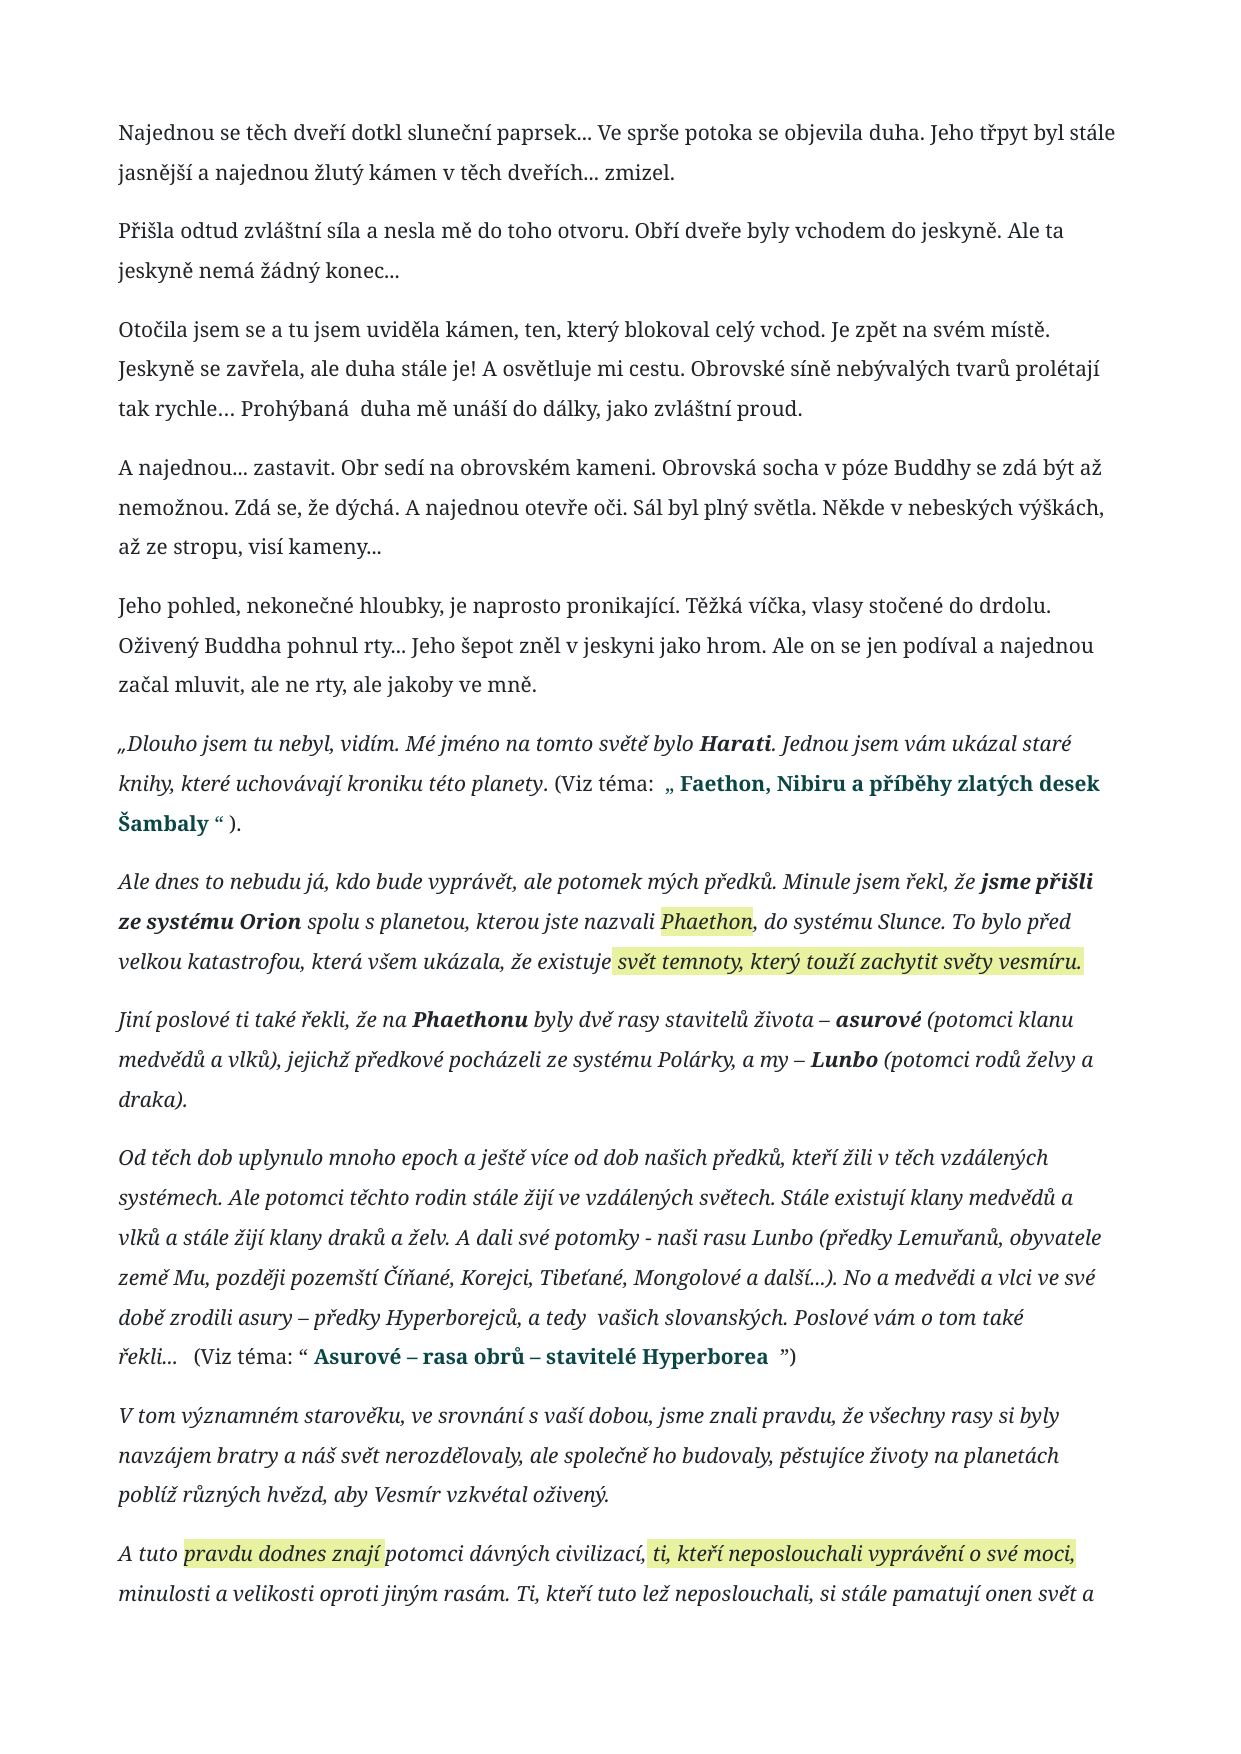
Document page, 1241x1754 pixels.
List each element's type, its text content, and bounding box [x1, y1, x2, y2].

text Přišla odtud zvláštní síla a nesla mě do toho otvoru. Obří dveře byly vchodem do jeskyně. Ale ta jeskyně nemá žádný konec... [118, 216, 1122, 285]
text A tuto pravdu dodnes znají potomci dávných civilizací, ti, kteří neposlouchali vyprávění o své moci, minulosti a velikosti oproti jiným rasám. Ti, kteří tuto lež neposlouchali, si stále pamatují onen svět a [118, 1539, 1122, 1607]
text Od těch dob uplynulo mnoho epoch a ještě více od dob našich předků, kteří žili v těch vzdálených systémech. Ale potomci těchto rodin stále žijí ve vzdálených světech. Stále existují klany medvědů a vlků a stále žijí klany draků a želv. A dali své potomky - naši rasu Lunbo (předky Lemuřanů, obyvatele země Mu, později pozemští Číňané, Korejci, Tibeťané, Mongolové a další...). No a medvědi a vlci ve své době zrodili asury – předky Hyperborejců, a tedy vašich slovanských. Poslové vám o tom také řekli... (Viz téma: “ Asurové – rasa obrů – stavitelé Hyperborea ”) [118, 1143, 1122, 1371]
text A najednou... zastavit. Obr sedí na obrovském kameni. Obrovská socha v póze Buddhy se zdá být až nemožnou. Zdá se, že dýchá. A najednou otevře oči. Sál byl plný světla. Někde v nebeských výškách, až ze stropu, visí kameny... [118, 453, 1122, 561]
text Jeho pohled, nekonečné hloubky, je naprosto pronikající. Těžká víčka, vlasy stočené do drdolu. Oživený Buddha pohnul rty... Jeho šepot zněl v jeskyni jako hrom. Ale on se jen podíval a najednou začal mluvit, ale ne rty, ale jakoby ve mně. [118, 591, 1122, 699]
text Ale dnes to nebudu já, kdo bude vyprávět, ale potomek mých předků. Minule jsem řekl, že jsme přišli ze systému Orion spolu s planetou, kterou jste nazvali Phaethon, do systému Slunce. To bylo před velkou katastrofou, která všem ukázala, že existuje svět temnoty, který touží zachytit světy vesmíru. [118, 867, 1122, 975]
text V tom významném starověku, ve srovnání s vaší dobou, jsme znali pravdu, že všechny rasy si byly navzájem bratry a náš svět nerozdělovaly, ale společně ho budovaly, pěstujíce životy na planetách poblíž různých hvězd, aby Vesmír vzkvétal oživený. [118, 1401, 1122, 1509]
text Jiní poslové ti také řekli, že na Phaethonu byly dvě rasy stavitelů života – asurové (potomci klanu medvědů a vlků), jejichž předkové pocházeli ze systému Polárky, a my – Lunbo (potomci rodů želvy a draka). [118, 1005, 1122, 1113]
text „Dlouho jsem tu nebyl, vidím. Mé jméno na tomto světě bylo Harati. Jednou jsem vám ukázal staré knihy, které uchovávají kroniku této planety. (Viz téma: „ Faethon, Nibiru a příběhy zlatých desek Šambaly “ ). [118, 729, 1122, 837]
text Otočila jsem se a tu jsem uviděla kámen, ten, který blokoval celý vchod. Je zpět na svém místě. Jeskyně se zavřela, ale duha stále je! A osvětluje mi cestu. Obrovské síně nebývalých tvarů prolétají tak rychle… Prohýbaná duha mě unáší do dálky, jako zvláštní proud. [118, 315, 1122, 423]
text Najednou se těch dveří dotkl sluneční paprsek... Ve sprše potoka se objevila duha. Jeho třpyt byl stále jasnější a najednou žlutý kámen v těch dveřích... zmizel. [118, 118, 1122, 186]
